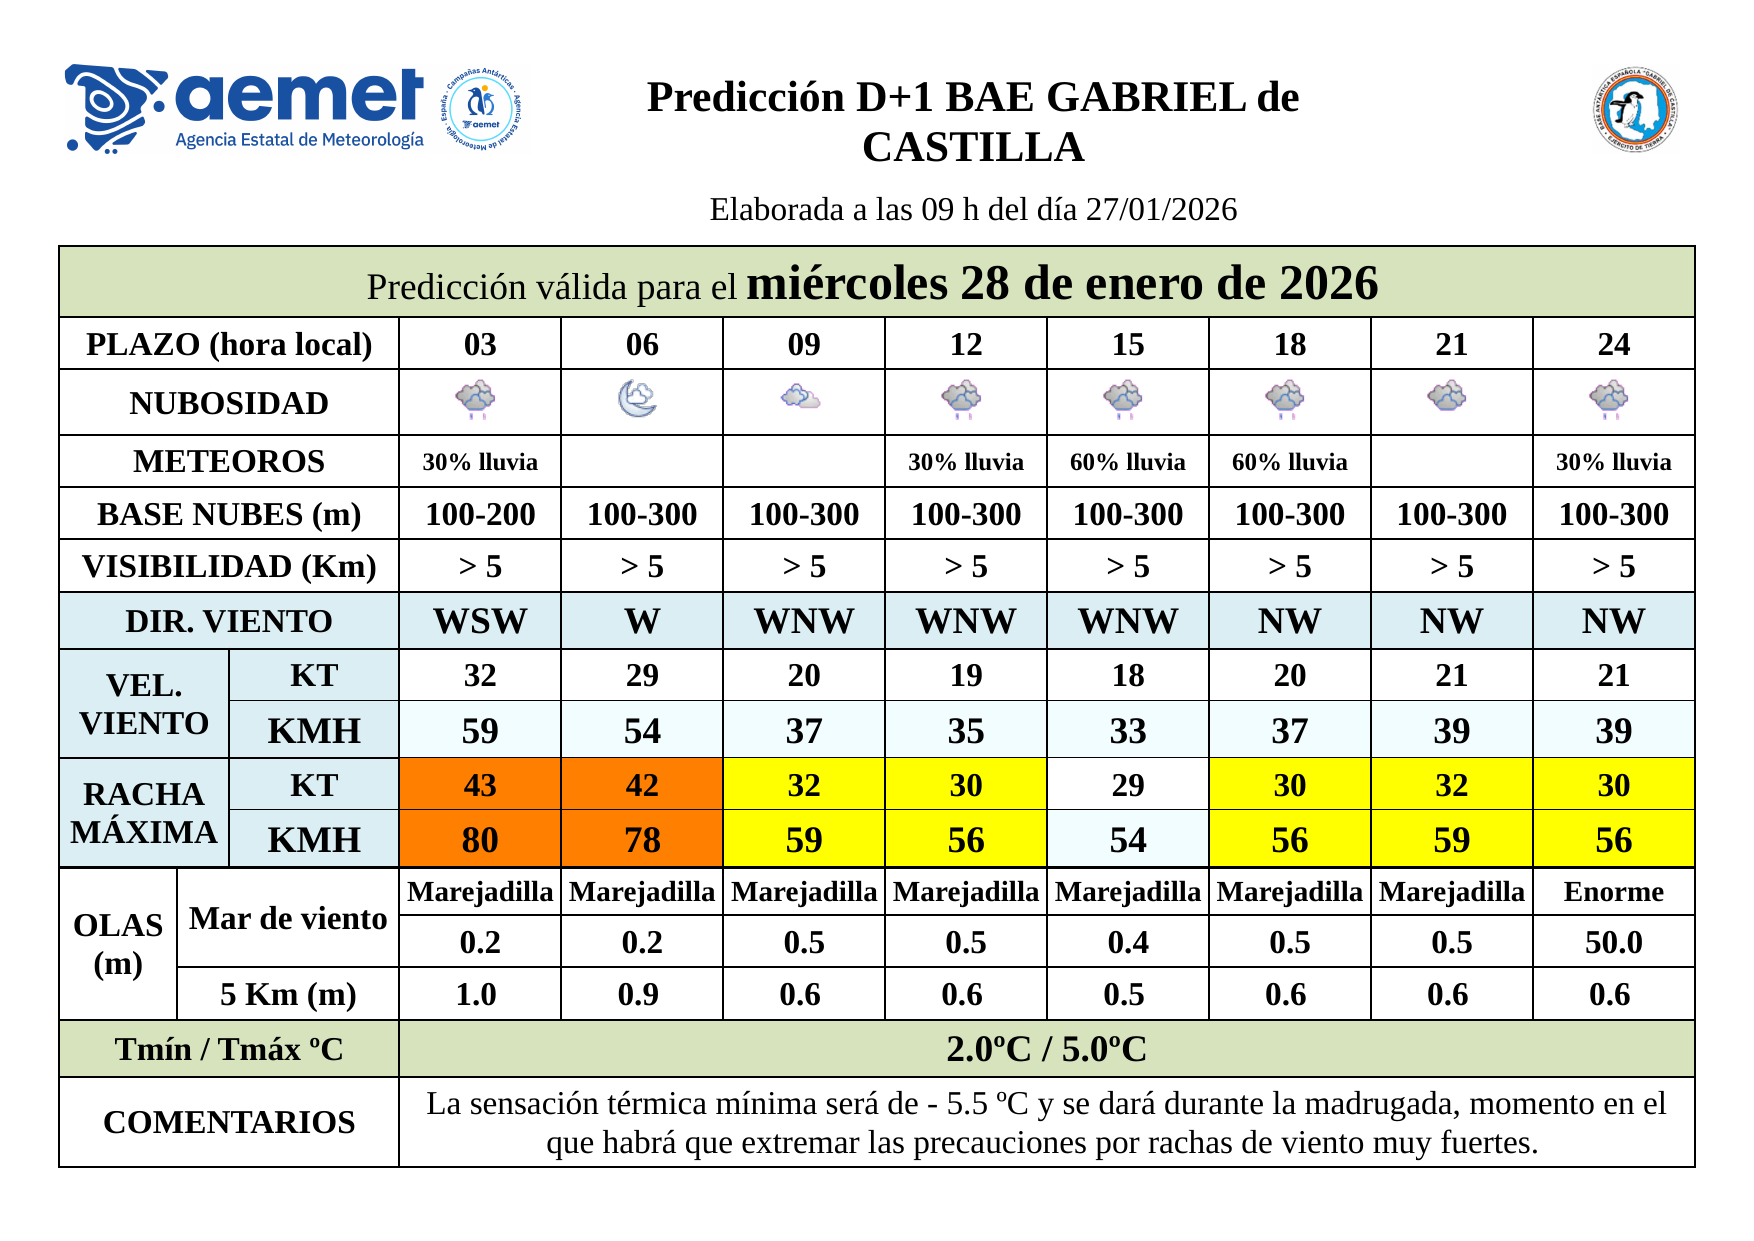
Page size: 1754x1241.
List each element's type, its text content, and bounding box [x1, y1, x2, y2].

table_cell 78 [562, 810, 722, 866]
table_cell [1372, 370, 1532, 434]
table_cell 30 [1534, 758, 1694, 809]
picture [1263, 376, 1308, 421]
table_cell KT [230, 759, 398, 809]
table_cell NW [1210, 593, 1370, 648]
table_cell OLAS (m) [60, 869, 176, 1018]
table_cell 1.0 [400, 968, 560, 1018]
picture [1590, 64, 1681, 154]
table_cell 43 [400, 758, 560, 809]
table_cell 21 [1534, 650, 1694, 700]
table_header Predicción válida para el miércoles 28 de enero de 2026 [60, 247, 1694, 316]
table_cell 35 [886, 701, 1046, 757]
table_cell 100-300 [562, 488, 722, 538]
table_cell Marejadilla [562, 869, 722, 914]
table_cell Tmín / Tmáx ºC [60, 1021, 398, 1076]
table_cell 21 [1372, 318, 1532, 368]
table_cell NW [1534, 593, 1694, 648]
table_cell 50.0 [1534, 916, 1694, 966]
table_cell [562, 370, 722, 434]
table_cell 21 [1372, 650, 1532, 700]
table_cell > 5 [1210, 540, 1370, 591]
table_cell WNW [724, 593, 884, 648]
table_cell Elaborada a las 09 h del día 27/01/2026 [537, 183, 1410, 233]
table_cell KMH [230, 810, 398, 866]
table_cell VISIBILIDAD (Km) [60, 540, 398, 591]
table_cell 32 [1372, 758, 1532, 809]
table_cell 39 [1534, 701, 1694, 757]
table_cell KT [230, 650, 398, 700]
table_cell 60% lluvia [1048, 436, 1208, 486]
table_cell 29 [562, 650, 722, 700]
table_cell WNW [1048, 593, 1208, 648]
table_cell 39 [1372, 701, 1532, 757]
table_cell DIR. VIENTO [60, 593, 398, 648]
table_cell 0.9 [562, 968, 722, 1018]
table_cell 32 [400, 650, 560, 700]
table_cell Mar de viento [178, 869, 398, 966]
table_cell 60% lluvia [1210, 436, 1370, 486]
table_cell [1372, 436, 1532, 486]
table_cell 0.5 [724, 916, 884, 966]
picture [1101, 376, 1146, 421]
table_cell [1534, 370, 1694, 434]
table_cell 30% lluvia [1534, 436, 1694, 486]
table_cell 20 [724, 650, 884, 700]
table_cell [724, 370, 884, 434]
table_cell Marejadilla [400, 869, 560, 914]
table_cell 0.6 [1534, 968, 1694, 1018]
table_cell 0.6 [1210, 968, 1370, 1018]
table_cell VEL. VIENTO [60, 650, 228, 757]
table_cell 100-300 [1534, 488, 1694, 538]
table_cell METEOROS [60, 436, 398, 486]
table_cell > 5 [400, 540, 560, 591]
table_cell Marejadilla [1210, 869, 1370, 914]
table_cell WNW [886, 593, 1046, 648]
table_cell PLAZO (hora local) [60, 318, 398, 368]
picture [453, 376, 499, 421]
table_cell 0.5 [1210, 916, 1370, 966]
table_cell 32 [724, 758, 884, 809]
table_cell COMENTARIOS [60, 1078, 398, 1166]
table_header [59, 59, 537, 233]
table_cell 0.6 [1372, 968, 1532, 1018]
table_cell 30 [886, 758, 1046, 809]
table_cell 54 [1048, 810, 1208, 866]
table_cell 24 [1534, 318, 1694, 368]
picture [1425, 376, 1470, 421]
table_cell La sensación térmica mínima será de - 5.5 ºC y se dará durante la madrugada, momento en el que habrá que extremar las precauciones por rachas de viento muy fuertes. [400, 1078, 1694, 1166]
table_cell 0.5 [1048, 968, 1208, 1018]
table_cell > 5 [886, 540, 1046, 591]
table_cell Enorme [1534, 869, 1694, 914]
table_cell [1048, 370, 1208, 434]
table_cell 30% lluvia [886, 436, 1046, 486]
table_cell 100-300 [1210, 488, 1370, 538]
picture [615, 376, 660, 421]
table_cell 30% lluvia [400, 436, 560, 486]
table_cell 09 [724, 318, 884, 368]
table_cell BASE NUBES (m) [60, 488, 398, 538]
table_cell 0.2 [562, 916, 722, 966]
table_cell 06 [562, 318, 722, 368]
table_cell 56 [1210, 810, 1370, 866]
table_cell [1210, 370, 1370, 434]
table_cell 59 [1372, 810, 1532, 866]
table_cell 20 [1210, 650, 1370, 700]
table_cell > 5 [1048, 540, 1208, 591]
table_cell [886, 370, 1046, 434]
table_cell 30 [1210, 758, 1370, 809]
table_cell [400, 370, 560, 434]
table_header Predicción D+1 BAE GABRIEL de CASTILLA [537, 59, 1410, 183]
picture [1587, 376, 1632, 421]
table_cell [724, 436, 884, 486]
table_cell NW [1372, 593, 1532, 648]
table_cell > 5 [724, 540, 884, 591]
table_cell 0.6 [886, 968, 1046, 1018]
table_cell 15 [1048, 318, 1208, 368]
table_header [1410, 59, 1694, 233]
table_cell 33 [1048, 701, 1208, 757]
table_cell 5 Km (m) [178, 968, 398, 1018]
table_cell 59 [724, 810, 884, 866]
table_cell 0.6 [724, 968, 884, 1018]
table_cell Marejadilla [886, 869, 1046, 914]
table_cell WSW [400, 593, 560, 648]
table_cell > 5 [1534, 540, 1694, 591]
table_cell 37 [1210, 701, 1370, 757]
table_cell > 5 [562, 540, 722, 591]
table_cell 56 [1534, 810, 1694, 866]
table_cell Marejadilla [1372, 869, 1532, 914]
table_cell 2.0ºC / 5.0ºC [400, 1021, 1694, 1076]
table_cell 0.5 [1372, 916, 1532, 966]
table_cell 18 [1210, 318, 1370, 368]
table_cell 100-200 [400, 488, 560, 538]
table_cell 0.4 [1048, 916, 1208, 966]
table_cell RACHA MÁXIMA [60, 759, 228, 866]
table_cell Marejadilla [1048, 869, 1208, 914]
table_cell 12 [886, 318, 1046, 368]
table_cell 0.2 [400, 916, 560, 966]
table_cell 100-300 [724, 488, 884, 538]
table_cell 80 [400, 810, 560, 866]
table_cell 19 [886, 650, 1046, 700]
table_cell 0.5 [886, 916, 1046, 966]
picture [939, 376, 984, 421]
table_cell 29 [1048, 758, 1208, 809]
table_cell 100-300 [1048, 488, 1208, 538]
table_cell > 5 [1372, 540, 1532, 591]
picture [777, 376, 823, 421]
table_cell 56 [886, 810, 1046, 866]
table_cell 100-300 [886, 488, 1046, 538]
table_cell 18 [1048, 650, 1208, 700]
table_cell 54 [562, 701, 722, 757]
table_cell Marejadilla [724, 869, 884, 914]
table_cell 03 [400, 318, 560, 368]
table_cell KMH [230, 701, 398, 757]
table_cell 42 [562, 758, 722, 809]
picture [64, 64, 532, 154]
table_cell 59 [400, 701, 560, 757]
table_cell [562, 436, 722, 486]
table_cell 37 [724, 701, 884, 757]
table_cell 100-300 [1372, 488, 1532, 538]
table_cell NUBOSIDAD [60, 370, 398, 434]
table_cell W [562, 593, 722, 648]
